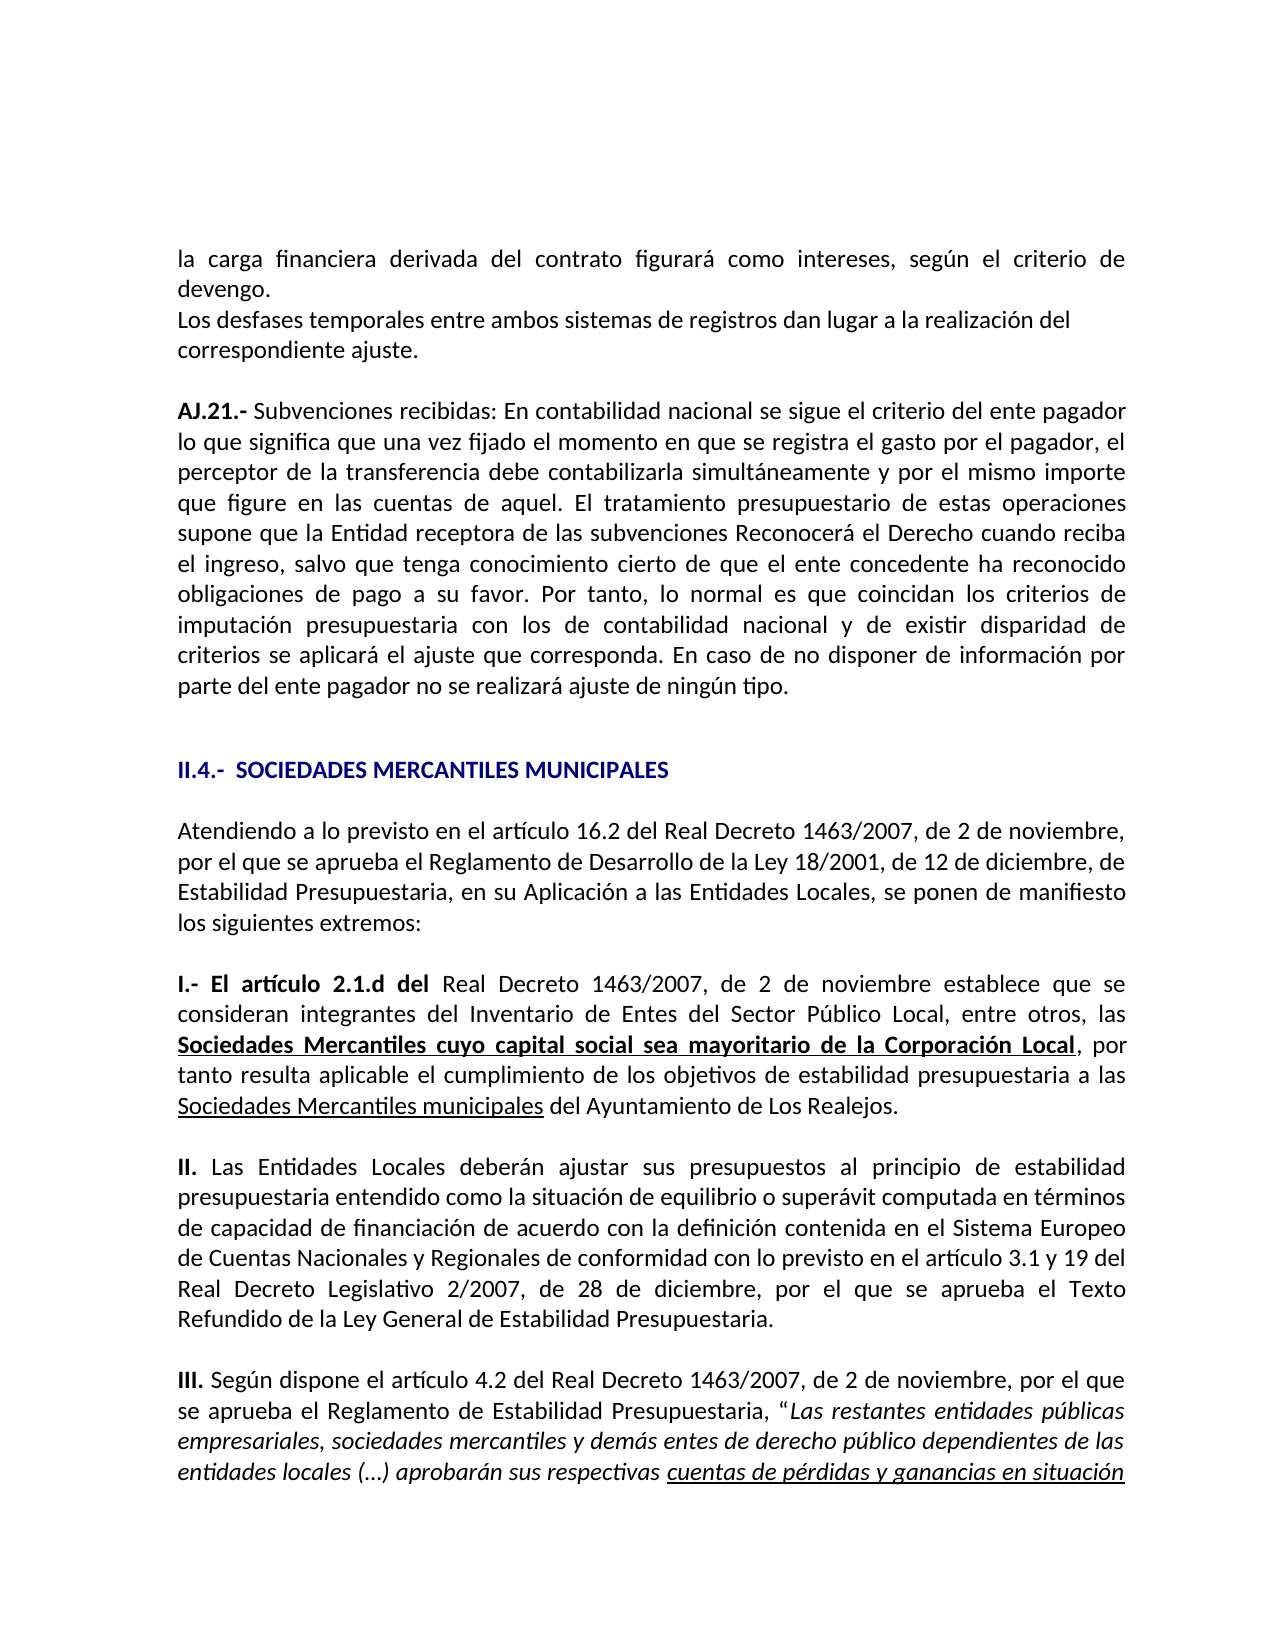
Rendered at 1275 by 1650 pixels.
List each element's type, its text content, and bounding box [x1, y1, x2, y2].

text I.- El artículo 2.1.d del Real Decreto 1463/2007, de 2 de noviembre establece que se consideran integrantes del Inventario de Entes del Sector Público Local, entre otros, las Sociedades Mercantiles cuyo capital social sea mayoritario de la Corporación Local, por tanto resulta aplicable el cumplimiento de los objetivos de estabilidad presupuestaria a las Sociedades Mercantiles municipales del Ayuntamiento de Los Realejos. [177, 968, 1127, 1120]
text Los desfases temporales entre ambos sistemas de registros dan lugar a la realización del correspondiente ajuste. [177, 304, 1127, 365]
text II.4.- SOCIEDADES MERCANTILES MUNICIPALES [177, 754, 1127, 784]
text II. Las Entidades Locales deberán ajustar sus presupuestos al principio de estabilidad presupuestaria entendido como la situación de equilibrio o superávit computada en términos de capacidad de financiación de acuerdo con la definición contenida en el Sistema Europeo de Cuentas Nacionales y Regionales de conformidad con lo previsto en el artículo 3.1 y 19 del Real Decreto Legislativo 2/2007, de 28 de diciembre, por el que se aprueba el Texto Refundido de la Ley General de Estabilidad Presupuestaria. [177, 1151, 1127, 1334]
text III. Según dispone el artículo 4.2 del Real Decreto 1463/2007, de 2 de noviembre, por el que se aprueba el Reglamento de Estabilidad Presupuestaria, “Las restantes entidades públicas empresariales, sociedades mercantiles y demás entes de derecho público dependientes de las entidades locales (…) aprobarán sus respectivas cuentas de pérdidas y ganancias en situación [177, 1364, 1127, 1487]
text la carga financiera derivada del contrato figurará como intereses, según el criterio de devengo. [177, 243, 1127, 304]
text AJ.21.- Subvenciones recibidas: En contabilidad nacional se sigue el criterio del ente pagador lo que significa que una vez fijado el momento en que se registra el gasto por el pagador, el perceptor de la transferencia debe contabilizarla simultáneamente y por el mismo importe que figure en las cuentas de aquel. El tratamiento presupuestario de estas operaciones supone que la Entidad receptora de las subvenciones Reconocerá el Derecho cuando reciba el ingreso, salvo que tenga conocimiento cierto de que el ente concedente ha reconocido obligaciones de pago a su favor. Por tanto, lo normal es que coincidan los criterios de imputación presupuestaria con los de contabilidad nacional y de existir disparidad de criterios se aplicará el ajuste que corresponda. En caso de no disponer de información por parte del ente pagador no se realizará ajuste de ningún tipo. [177, 395, 1127, 701]
text Atendiendo a lo previsto en el artículo 16.2 del Real Decreto 1463/2007, de 2 de noviembre, por el que se aprueba el Reglamento de Desarrollo de la Ley 18/2001, de 12 de diciembre, de Estabilidad Presupuestaria, en su Aplicación a las Entidades Locales, se ponen de manifiesto los siguientes extremos: [177, 815, 1127, 937]
